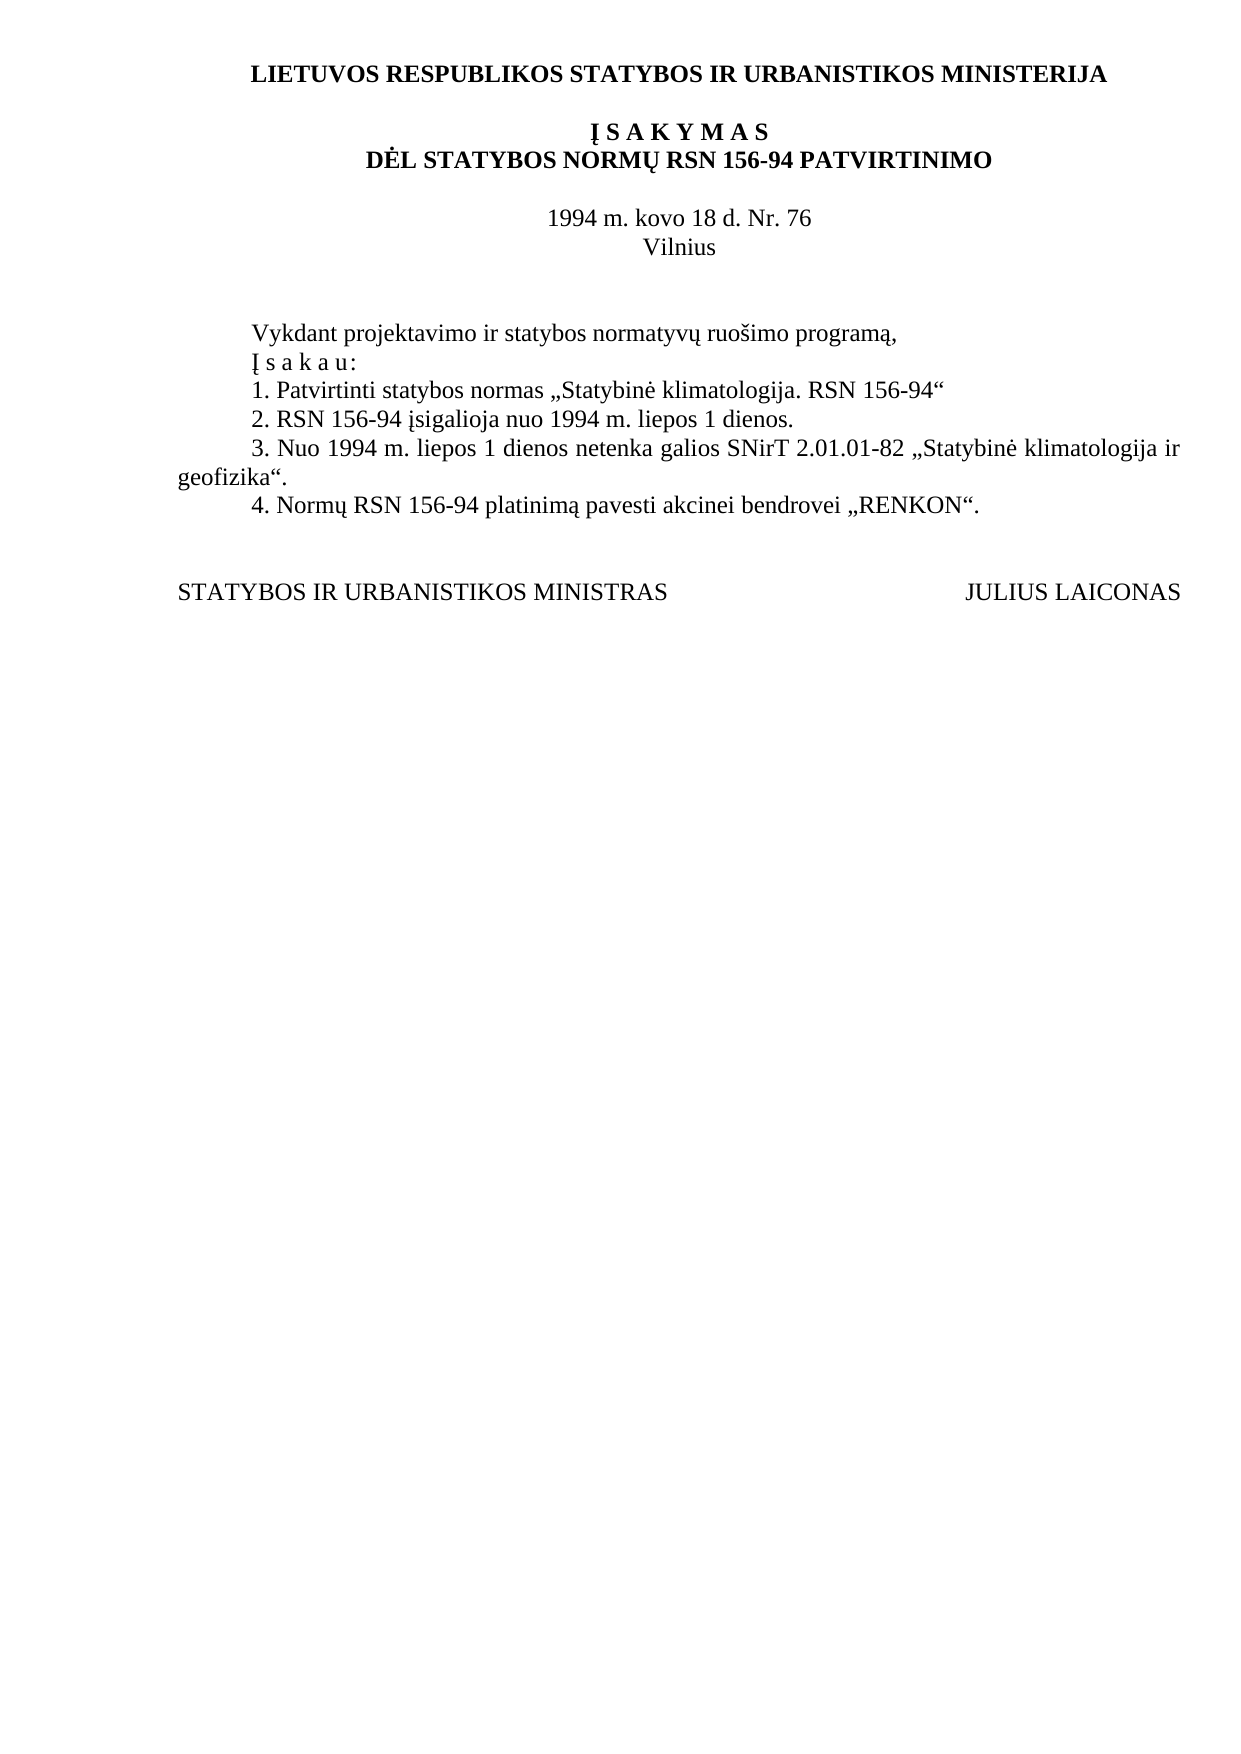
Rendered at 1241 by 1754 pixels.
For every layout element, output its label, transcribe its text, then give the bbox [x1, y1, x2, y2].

text LIETUVOS RESPUBLIKOS STATYBOS IR URBANISTIKOS MINISTERIJA [177, 59, 1181, 88]
text 1994 m. kovo 18 d. Nr. 76 [177, 203, 1181, 232]
text 3. Nuo 1994 m. liepos 1 dienos netenka galios SNirT 2.01.01-82 „Statybinė klimatologija ir geofizika“. [177, 433, 1181, 490]
text STATYBOS IR URBANISTIKOS MINISTRAS JULIUS LAICONAS [177, 577, 1181, 605]
text Įsakau: [177, 347, 1181, 375]
text Vykdant projektavimo ir statybos normatyvų ruošimo programą, [177, 318, 1181, 347]
text 4. Normų RSN 156-94 platinimą pavesti akcinei bendrovei „RENKON“. [177, 490, 1181, 519]
text 2. RSN 156-94 įsigalioja nuo 1994 m. liepos 1 dienos. [177, 404, 1181, 433]
text DĖL STATYBOS NORMŲ RSN 156-94 PATVIRTINIMO [177, 145, 1181, 174]
text Į S A K Y M A S [177, 117, 1181, 145]
text Vilnius [177, 232, 1181, 260]
text 1. Patvirtinti statybos normas „Statybinė klimatologija. RSN 156-94“ [177, 375, 1181, 404]
